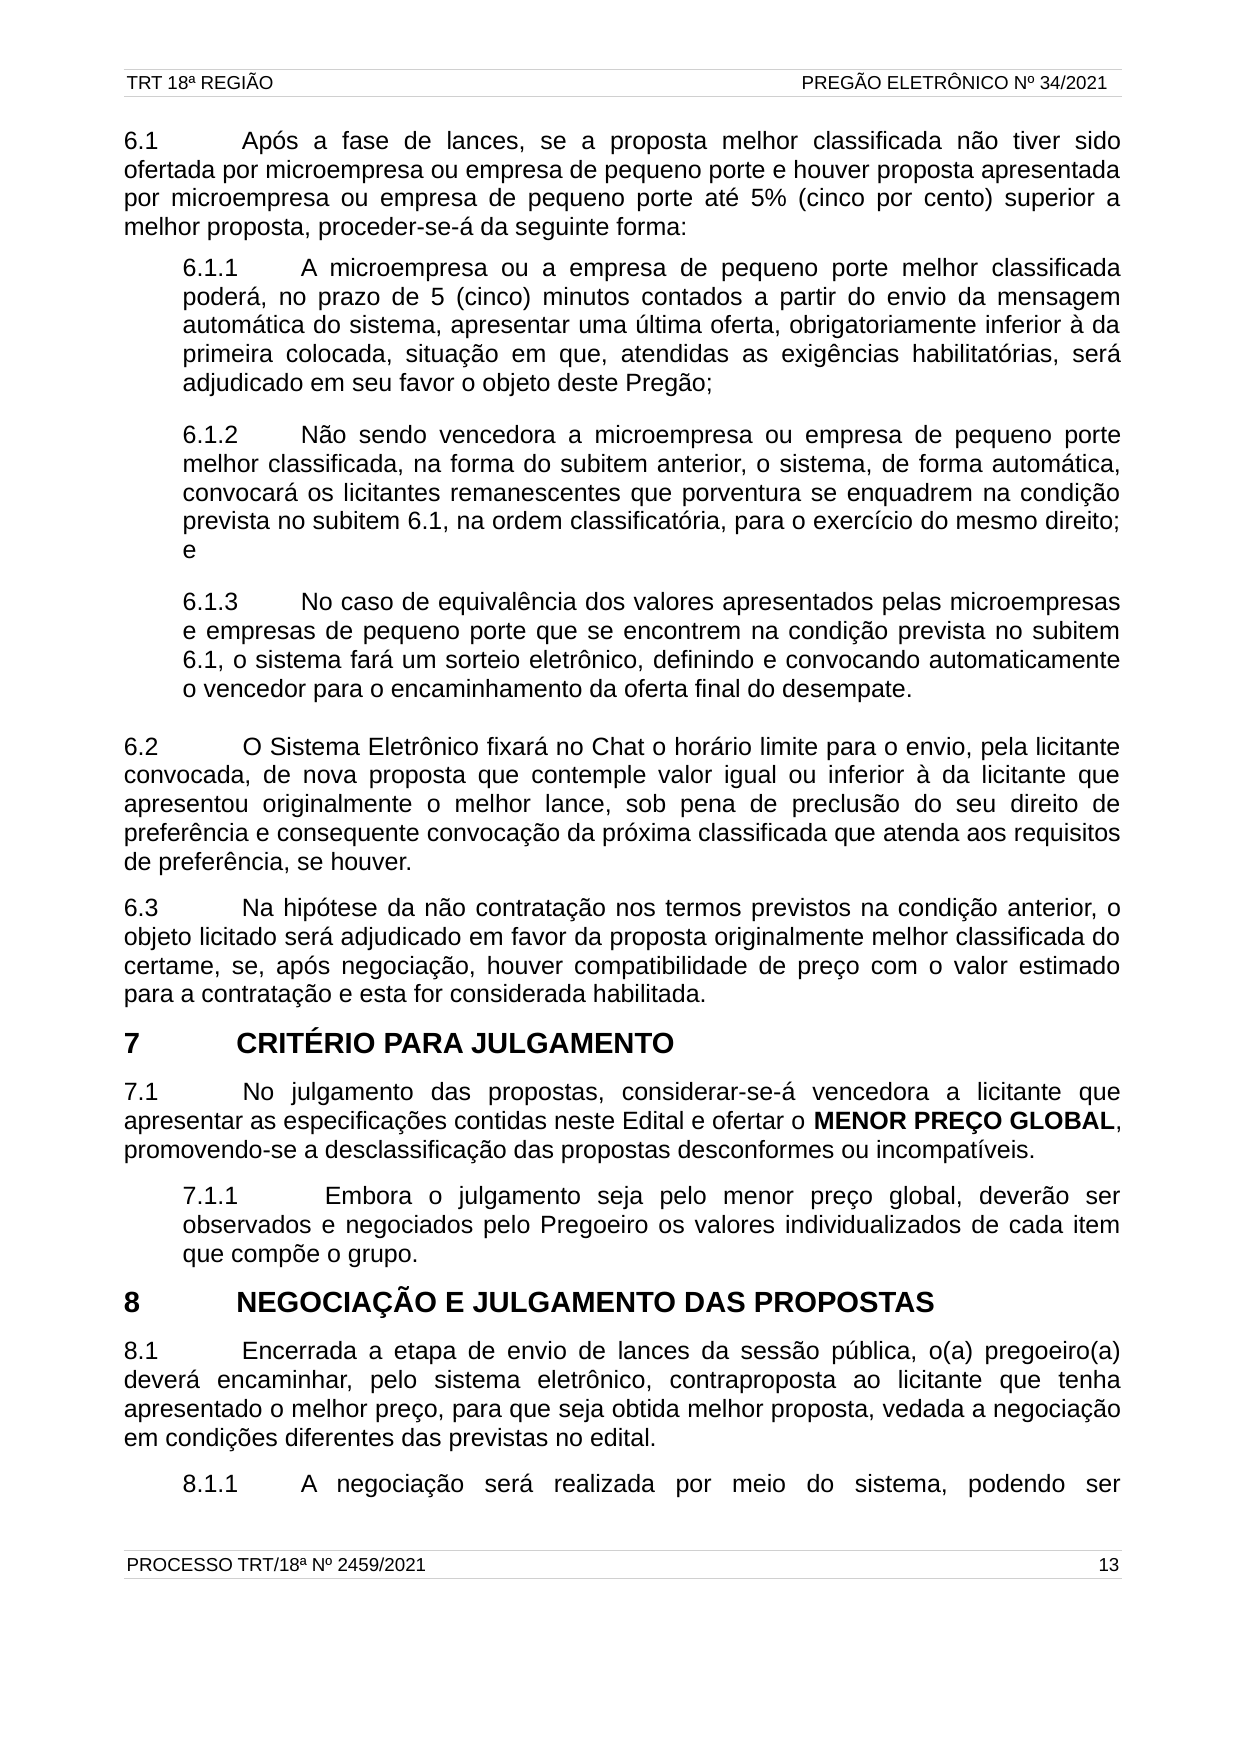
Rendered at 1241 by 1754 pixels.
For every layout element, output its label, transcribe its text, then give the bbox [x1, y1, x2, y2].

text 7.1.1 Embora o julgamento seja pelo menor preço global, deverão ser observados e negociados pelo Pregoeiro os valores individualizados de cada item que compõe o grupo. [182, 1181, 1122, 1267]
text 7.1 No julgamento das propostas, considerar-se-á vencedora a licitante que apresentar as especificações contidas neste Edital e ofertar o MENOR PREÇO GLOBAL, promovendo-se a desclassificação das propostas desconformes ou incompatíveis. [123, 1077, 1122, 1163]
text 6.1.1 A microempresa ou a empresa de pequeno porte melhor classificada poderá, no prazo de 5 (cinco) minutos contados a partir do envio da mensagem automática do sistema, apresentar uma última oferta, obrigatoriamente inferior à da primeira colocada, situação em que, atendidas as exigências habilitatórias, será adjudicado em seu favor o objeto deste Pregão; [182, 253, 1122, 396]
list 6.1.3 No caso de equivalência dos valores apresentados pelas microempresas e empresas de pequeno porte que se encontrem na condição prevista no subitem 6.1, o sistema fará um sorteio eletrônico, definindo e convocando automaticamente o vencedor para o encaminhamento da oferta final do desempate. [182, 587, 1122, 702]
text 8.1.1 A negociação será realizada por meio do sistema, podendo ser [182, 1469, 1122, 1498]
text 8.1 Encerrada a etapa de envio de lances da sessão pública, o(a) pregoeiro(a) deverá encaminhar, pelo sistema eletrônico, contraproposta ao licitante que tenha apresentado o melhor preço, para que seja obtida melhor proposta, vedada a negociação em condições diferentes das previstas no edital. [123, 1336, 1122, 1451]
text 8 NEGOCIAÇÃO E JULGAMENTO DAS PROPOSTAS [123, 1285, 1122, 1319]
text 7 CRITÉRIO PARA JULGAMENTO [123, 1026, 1122, 1059]
text 6.1 Após a fase de lances, se a proposta melhor classificada não tiver sido ofertada por microempresa ou empresa de pequeno porte e houver proposta apresentada por microempresa ou empresa de pequeno porte até 5% (cinco por cento) superior a melhor proposta, proceder-se-á da seguinte forma: [123, 126, 1122, 241]
text 6.2 O Sistema Eletrônico fixará no Chat o horário limite para o envio, pela licitante convocada, de nova proposta que contemple valor igual ou inferior à da licitante que apresentou originalmente o melhor lance, sob pena de preclusão do seu direito de preferência e consequente convocação da próxima classificada que atenda aos requisitos de preferência, se houver. [123, 732, 1122, 876]
text 6.1.2 Não sendo vencedora a microempresa ou empresa de pequeno porte melhor classificada, na forma do subitem anterior, o sistema, de forma automática, convocará os licitantes remanescentes que porventura se enquadrem na condição prevista no subitem 6.1, na ordem classificatória, para o exercício do mesmo direito; e [182, 420, 1122, 564]
text 6.3 Na hipótese da não contratação nos termos previstos na condição anterior, o objeto licitado será adjudicado em favor da proposta originalmente melhor classificada do certame, se, após negociação, houver compatibilidade de preço com o valor estimado para a contratação e esta for considerada habilitada. [123, 893, 1122, 1008]
